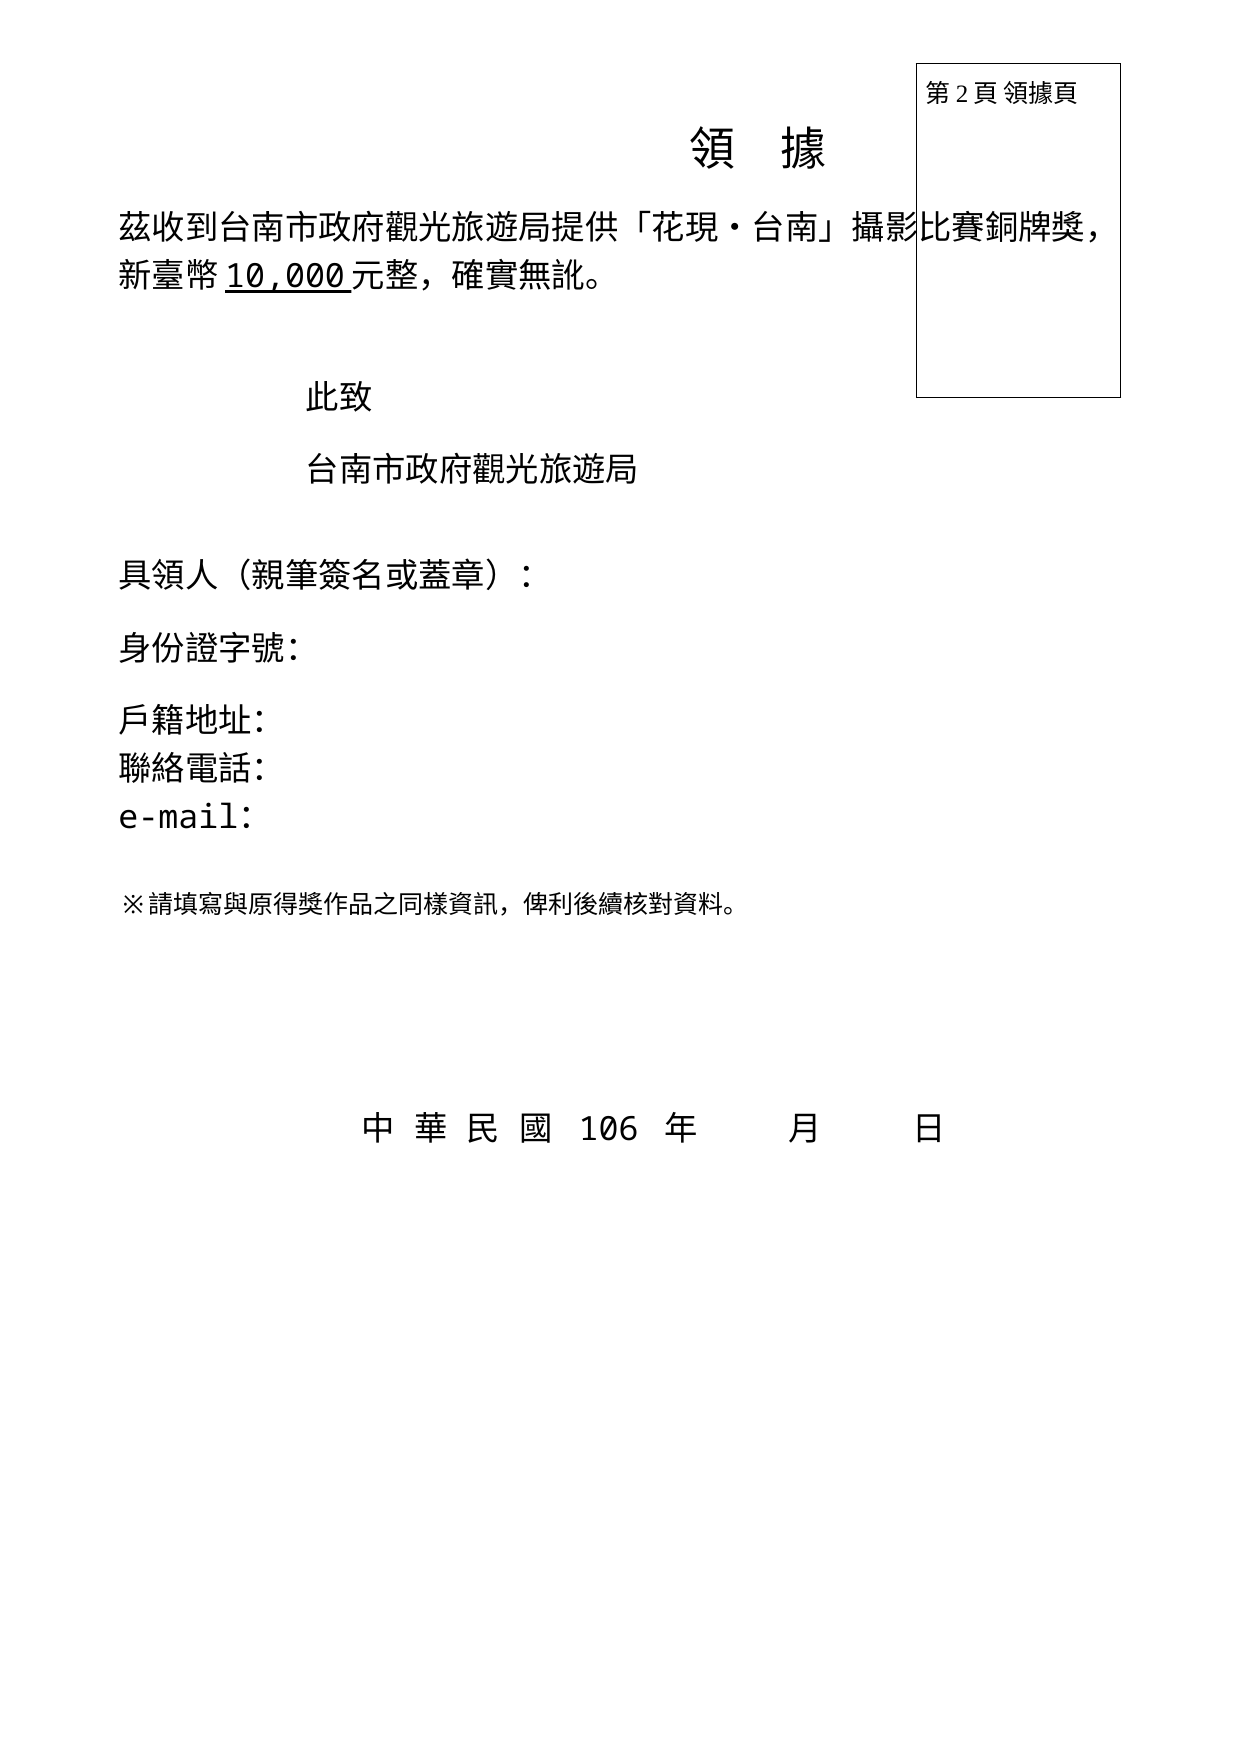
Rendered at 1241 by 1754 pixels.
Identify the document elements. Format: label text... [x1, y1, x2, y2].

text e-mail： [118, 790, 1122, 839]
text 身份證字號： [118, 621, 1122, 670]
text 領 據 [118, 112, 916, 178]
text 戶籍地址： [118, 694, 1122, 742]
text 茲收到台南市政府觀光旅遊局提供「花現‧台南」攝影比賽銅牌獎，新臺幣10,000元整，確實無訛。 [118, 201, 916, 371]
text 台南市政府觀光旅遊局 [306, 443, 1122, 491]
text 聯絡電話： [118, 742, 1122, 790]
text 具領人（親筆簽名或蓋章）： [118, 549, 1122, 597]
text 此致 [306, 371, 1122, 419]
text ※請填寫與原得獎作品之同樣資訊，俾利後續核對資料。 [118, 884, 1122, 920]
text 第2頁 領據頁 [926, 73, 1111, 109]
text 中華民國106年 月 日 [174, 1102, 1018, 1150]
text 領 據 [917, 64, 1120, 397]
